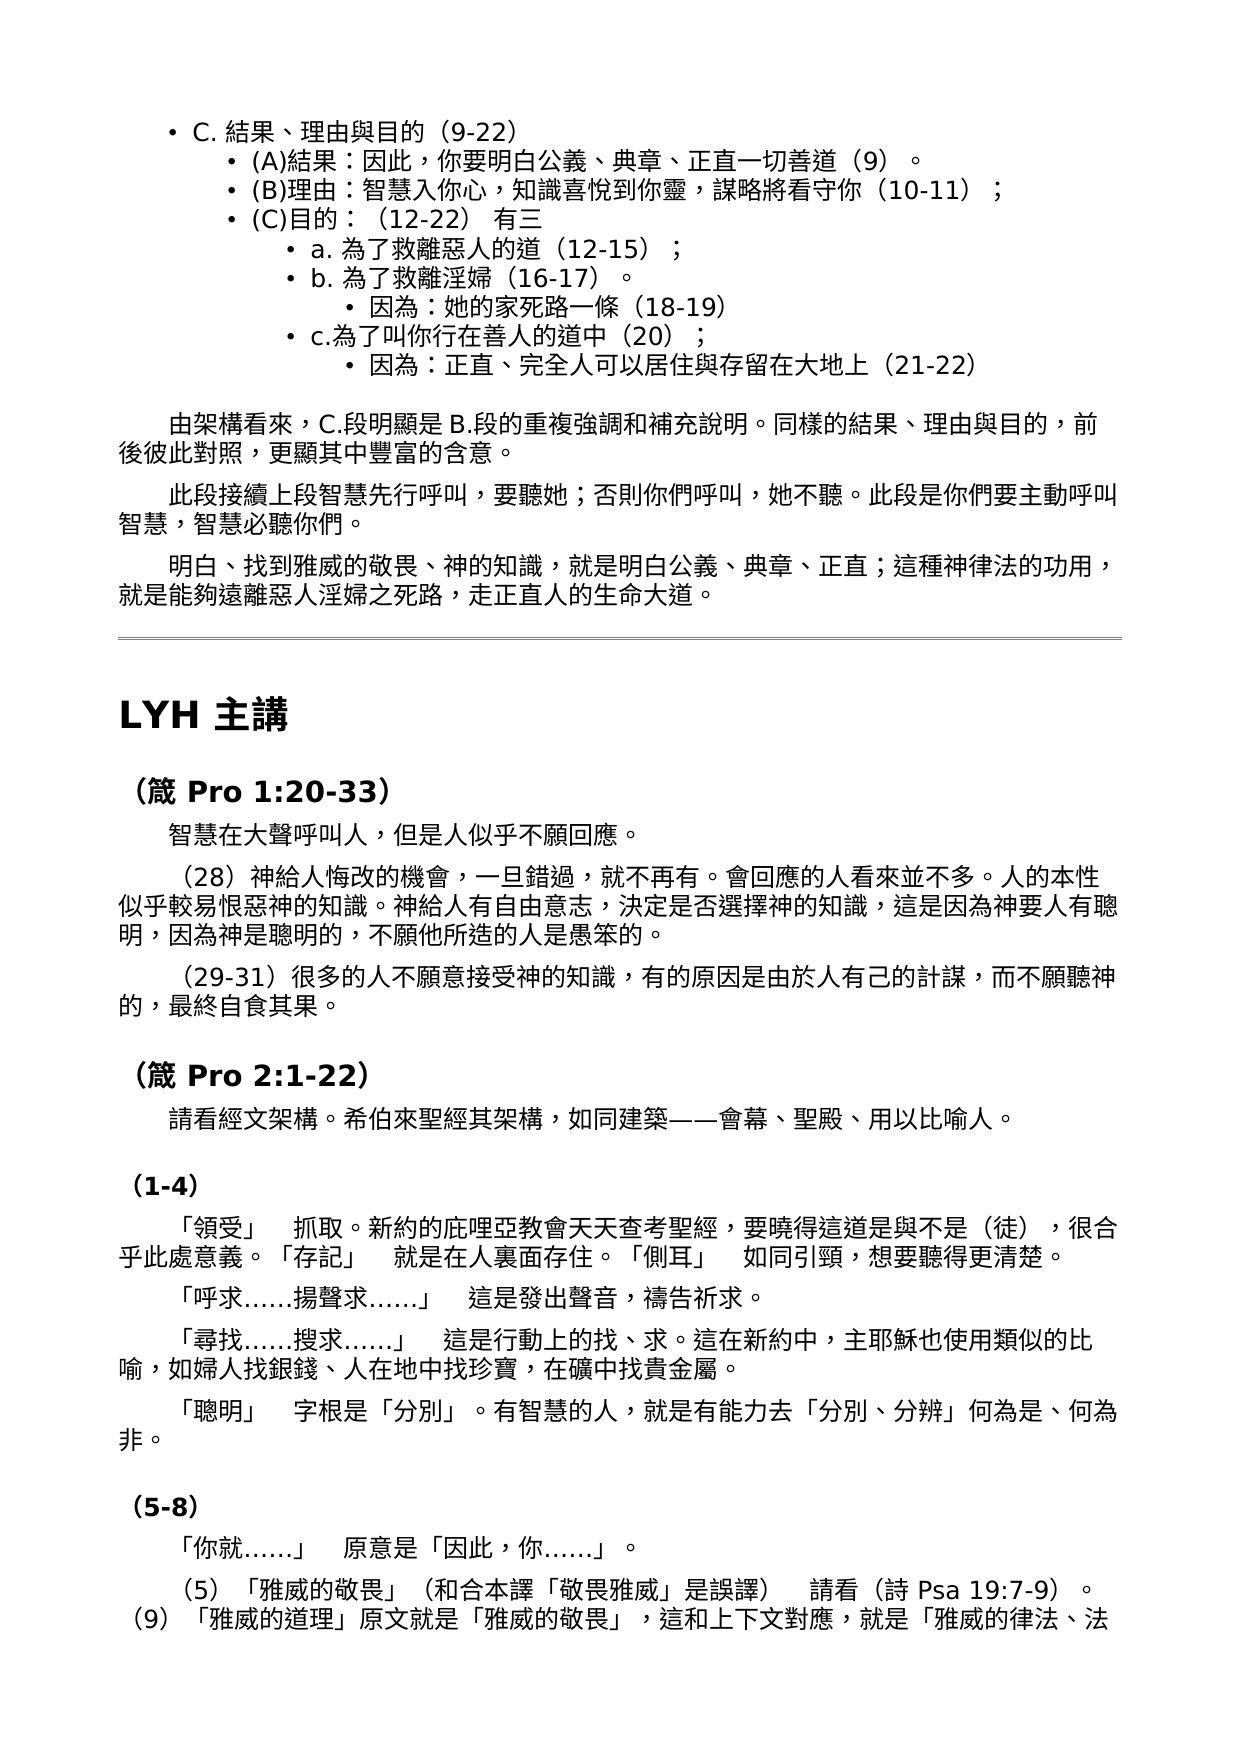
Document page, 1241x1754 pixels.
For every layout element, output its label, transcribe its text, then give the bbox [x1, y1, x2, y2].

list 因為：正直、完全人可以居住與存留在大地上（21-22） [354, 351, 1122, 381]
text 「呼求……揚聲求……」 這是發出聲音，禱告祈求。 [118, 1285, 1122, 1314]
list (B)理由：智慧入你心，知識喜悅到你靈，謀略將看守你（10-11）； [236, 176, 1122, 206]
text 此段接續上段智慧先行呼叫，要聽她；否則你們呼叫，她不聽。此段是你們要主動呼叫智慧，智慧必聽你們。 [118, 481, 1122, 539]
list (A)結果：因此，你要明白公義、典章、正直一切善道（9）。 [236, 147, 1122, 176]
text 「聰明」 字根是「分別」。有智慧的人，就是有能力去「分別、分辨」何為是、何為非。 [118, 1397, 1122, 1456]
list c.為了叫你行在善人的道中（20）； [295, 322, 1122, 351]
text 「尋找……搜求……」 這是行動上的找、求。這在新約中，主耶穌也使用類似的比喻，如婦人找銀錢、人在地中找珍寶，在礦中找貴金屬。 [118, 1326, 1122, 1385]
list 因為：她的家死路一條（18-19） [354, 293, 1122, 322]
text 請看經文架構。希伯來聖經其架構，如同建築——會幕、聖殿、用以比喻人。 [118, 1106, 1122, 1135]
text 智慧在大聲呼叫人，但是人似乎不願回應。 [118, 822, 1122, 851]
subtitle （箴 Pro 2:1-22） [118, 1059, 1122, 1093]
list C. 結果、理由與目的（9-22） [177, 118, 1122, 147]
list (C)目的：（12-22） 有三 [236, 206, 1122, 235]
text （29-31）很多的人不願意接受神的知識，有的原因是由於人有己的計謀，而不願聽神的，最終自食其果。 [118, 963, 1122, 1022]
text （5）「雅威的敬畏」（和合本譯「敬畏雅威」是誤譯） 請看（詩 Psa 19:7-9）。（9）「雅威的道理」原文就是「雅威的敬畏」，這和上下文對應，就是「雅威的律法、法 [118, 1576, 1122, 1635]
list b. 為了救離淫婦（16-17）。 [295, 264, 1122, 293]
text （28）神給人悔改的機會，一旦錯過，就不再有。會回應的人看來並不多。人的本性似乎較易恨惡神的知識。神給人有自由意志，決定是否選擇神的知識，這是因為神要人有聰明，因為神是聰明的，不願他所造的人是愚笨的。 [118, 863, 1122, 951]
subtitle LYH 主講 [118, 694, 1122, 738]
text 由架構看來，C.段明顯是B.段的重複強調和補充說明。同樣的結果、理由與目的，前後彼此對照，更顯其中豐富的含意。 [118, 410, 1122, 468]
subtitle （5-8） [118, 1493, 1122, 1522]
list a. 為了救離惡人的道（12-15）； [295, 235, 1122, 264]
subtitle （1-4） [118, 1172, 1122, 1201]
text 明白、找到雅威的敬畏、神的知識，就是明白公義、典章、正直；這種神律法的功用，就是能夠遠離惡人淫婦之死路，走正直人的生命大道。 [118, 552, 1122, 610]
text 「領受」 抓取。新約的庇哩亞教會天天查考聖經，要曉得這道是與不是（徒），很合乎此處意義。「存記」 就是在人裏面存住。「側耳」 如同引頸，想要聽得更清楚。 [118, 1214, 1122, 1272]
subtitle （箴 Pro 1:20-33） [118, 775, 1122, 809]
text 「你就……」 原意是「因此，你……」。 [118, 1535, 1122, 1564]
